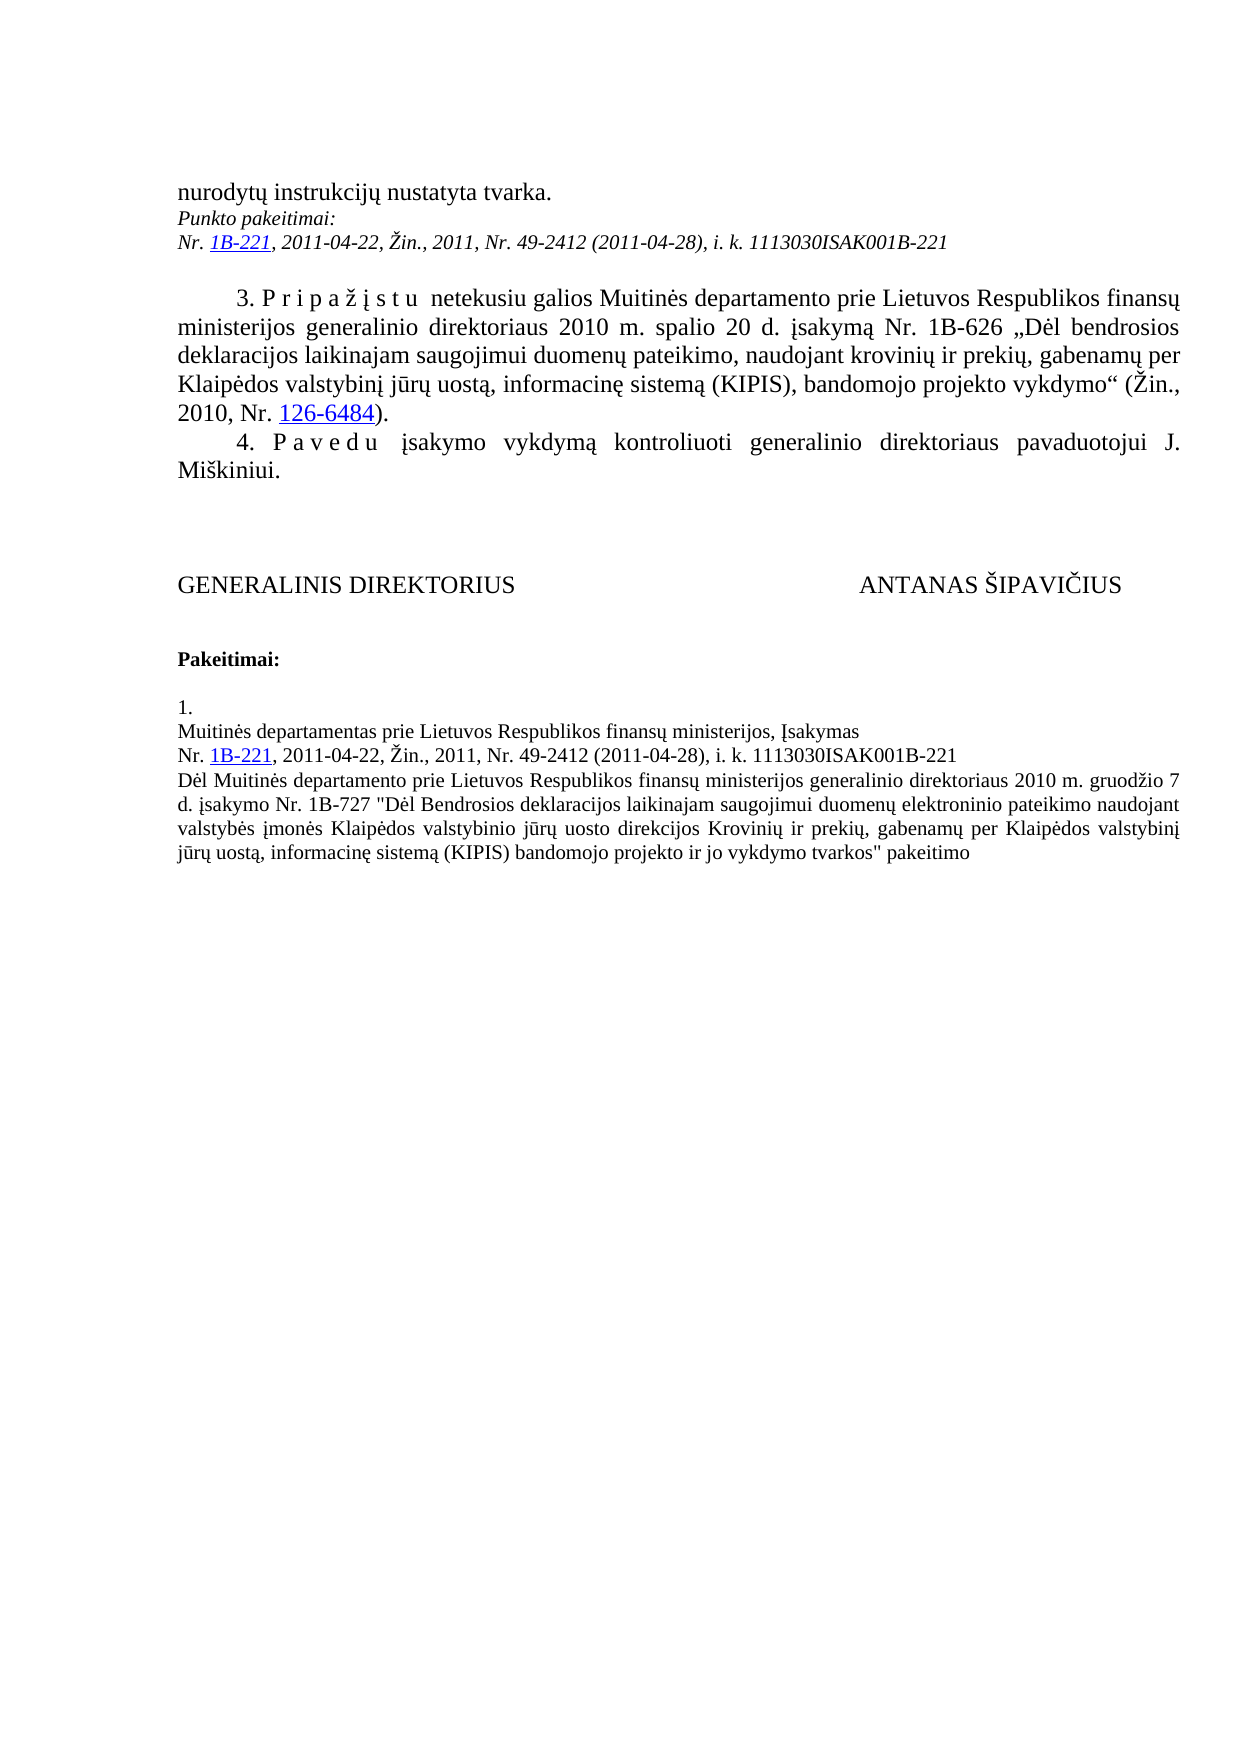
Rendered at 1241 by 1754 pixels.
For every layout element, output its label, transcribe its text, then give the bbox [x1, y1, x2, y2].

text Pakeitimai: [177, 647, 1181, 671]
text 4. Pavedu įsakymo vykdymą kontroliuoti generalinio direktoriaus pavaduotojui J. Miškiniui. [177, 427, 1181, 484]
text Nr. 1B-221, 2011-04-22, Žin., 2011, Nr. 49-2412 (2011-04-28), i. k. 1113030ISAK001B-221 [177, 743, 1181, 767]
text nurodytų instrukcijų nustatyta tvarka. [177, 177, 1181, 206]
text Dėl Muitinės departamento prie Lietuvos Respublikos finansų ministerijos generalinio direktoriaus 2010 m. gruodžio 7 d. įsakymo Nr. 1B-727 "Dėl Bendrosios deklaracijos laikinajam saugojimui duomenų elektroninio pateikimo naudojant valstybės įmonės Klaipėdos valstybinio jūrų uosto direkcijos Krovinių ir prekių, gabenamų per Klaipėdos valstybinį jūrų uostą, informacinę sistemą (KIPIS) bandomojo projekto ir jo vykdymo tvarkos" pakeitimo [177, 767, 1181, 864]
text Nr. 1B-221, 2011-04-22, Žin., 2011, Nr. 49-2412 (2011-04-28), i. k. 1113030ISAK001B-221 [177, 230, 1181, 254]
text Generalinis direktorius Antanas Šipavičius [177, 570, 1181, 599]
text Punkto pakeitimai: [177, 206, 1181, 230]
text 3. Pripažįstu netekusiu galios Muitinės departamento prie Lietuvos Respublikos finansų ministerijos generalinio direktoriaus 2010 m. spalio 20 d. įsakymą Nr. 1B-626 „Dėl bendrosios deklaracijos laikinajam saugojimui duomenų pateikimo, naudojant krovinių ir prekių, gabenamų per Klaipėdos valstybinį jūrų uostą, informacinę sistemą (KIPIS), bandomojo projekto vykdymo“ (Žin., 2010, Nr. 126-6484). [177, 283, 1181, 427]
text Muitinės departamentas prie Lietuvos Respublikos finansų ministerijos, Įsakymas [177, 719, 1181, 743]
text 1. [177, 695, 1181, 719]
